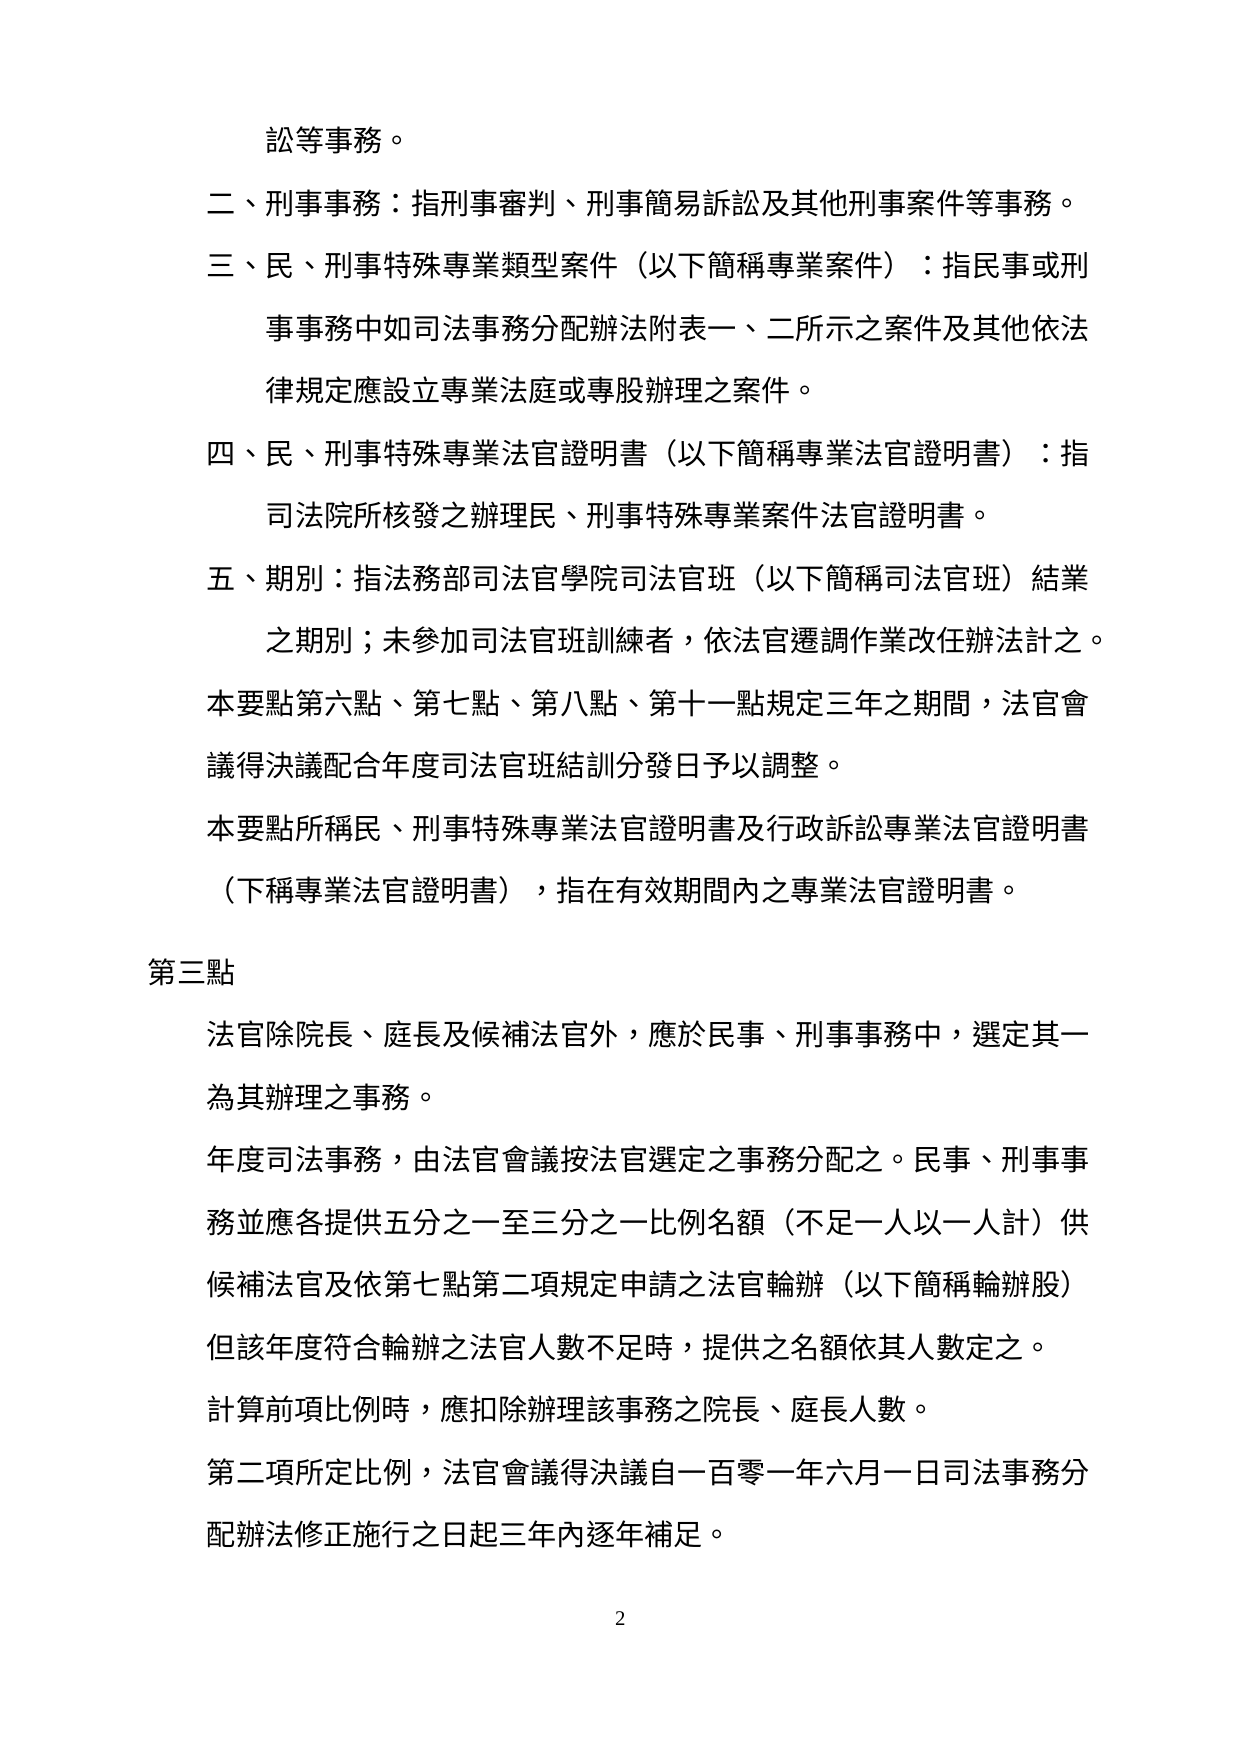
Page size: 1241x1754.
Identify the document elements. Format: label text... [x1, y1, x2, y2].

text 訟等事務。 [207, 97, 1092, 160]
text 第二項所定比例，法官會議得決議自一百零一年六月一日司法事務分配辦法修正施行之日起三年內逐年補足。 [207, 1429, 1092, 1554]
text 本要點第六點、第七點、第八點、第十一點規定三年之期間，法官會議得決議配合年度司法官班結訓分發日予以調整。 [207, 660, 1092, 785]
text 本要點所稱民、刑事特殊專業法官證明書及行政訴訟專業法官證明書（下稱專業法官證明書），指在有效期間內之專業法官證明書。 [207, 785, 1092, 910]
text 二、刑事事務：指刑事審判、刑事簡易訴訟及其他刑事案件等事務。 [207, 160, 1092, 222]
text 五、期別：指法務部司法官學院司法官班（以下簡稱司法官班）結業之期別；未參加司法官班訓練者，依法官遷調作業改任辦法計之。 [207, 535, 1092, 660]
text 三、民、刑事特殊專業類型案件（以下簡稱專業案件）：指民事或刑事事務中如司法事務分配辦法附表一、二所示之案件及其他依法律規定應設立專業法庭或專股辦理之案件。 [207, 222, 1092, 410]
text 第三點 [148, 929, 1092, 991]
text 年度司法事務，由法官會議按法官選定之事務分配之。民事、刑事事務並應各提供五分之一至三分之一比例名額（不足一人以一人計）供候補法官及依第七點第二項規定申請之法官輪辦（以下簡稱輪辦股）。但該年度符合輪辦之法官人數不足時，提供之名額依其人數定之。 [207, 1116, 1092, 1366]
text 計算前項比例時，應扣除辦理該事務之院長、庭長人數。 [207, 1366, 1092, 1429]
text 法官除院長、庭長及候補法官外，應於民事、刑事事務中，選定其一為其辦理之事務。 [207, 991, 1092, 1116]
text 四、民、刑事特殊專業法官證明書（以下簡稱專業法官證明書）：指司法院所核發之辦理民、刑事特殊專業案件法官證明書。 [207, 410, 1092, 535]
